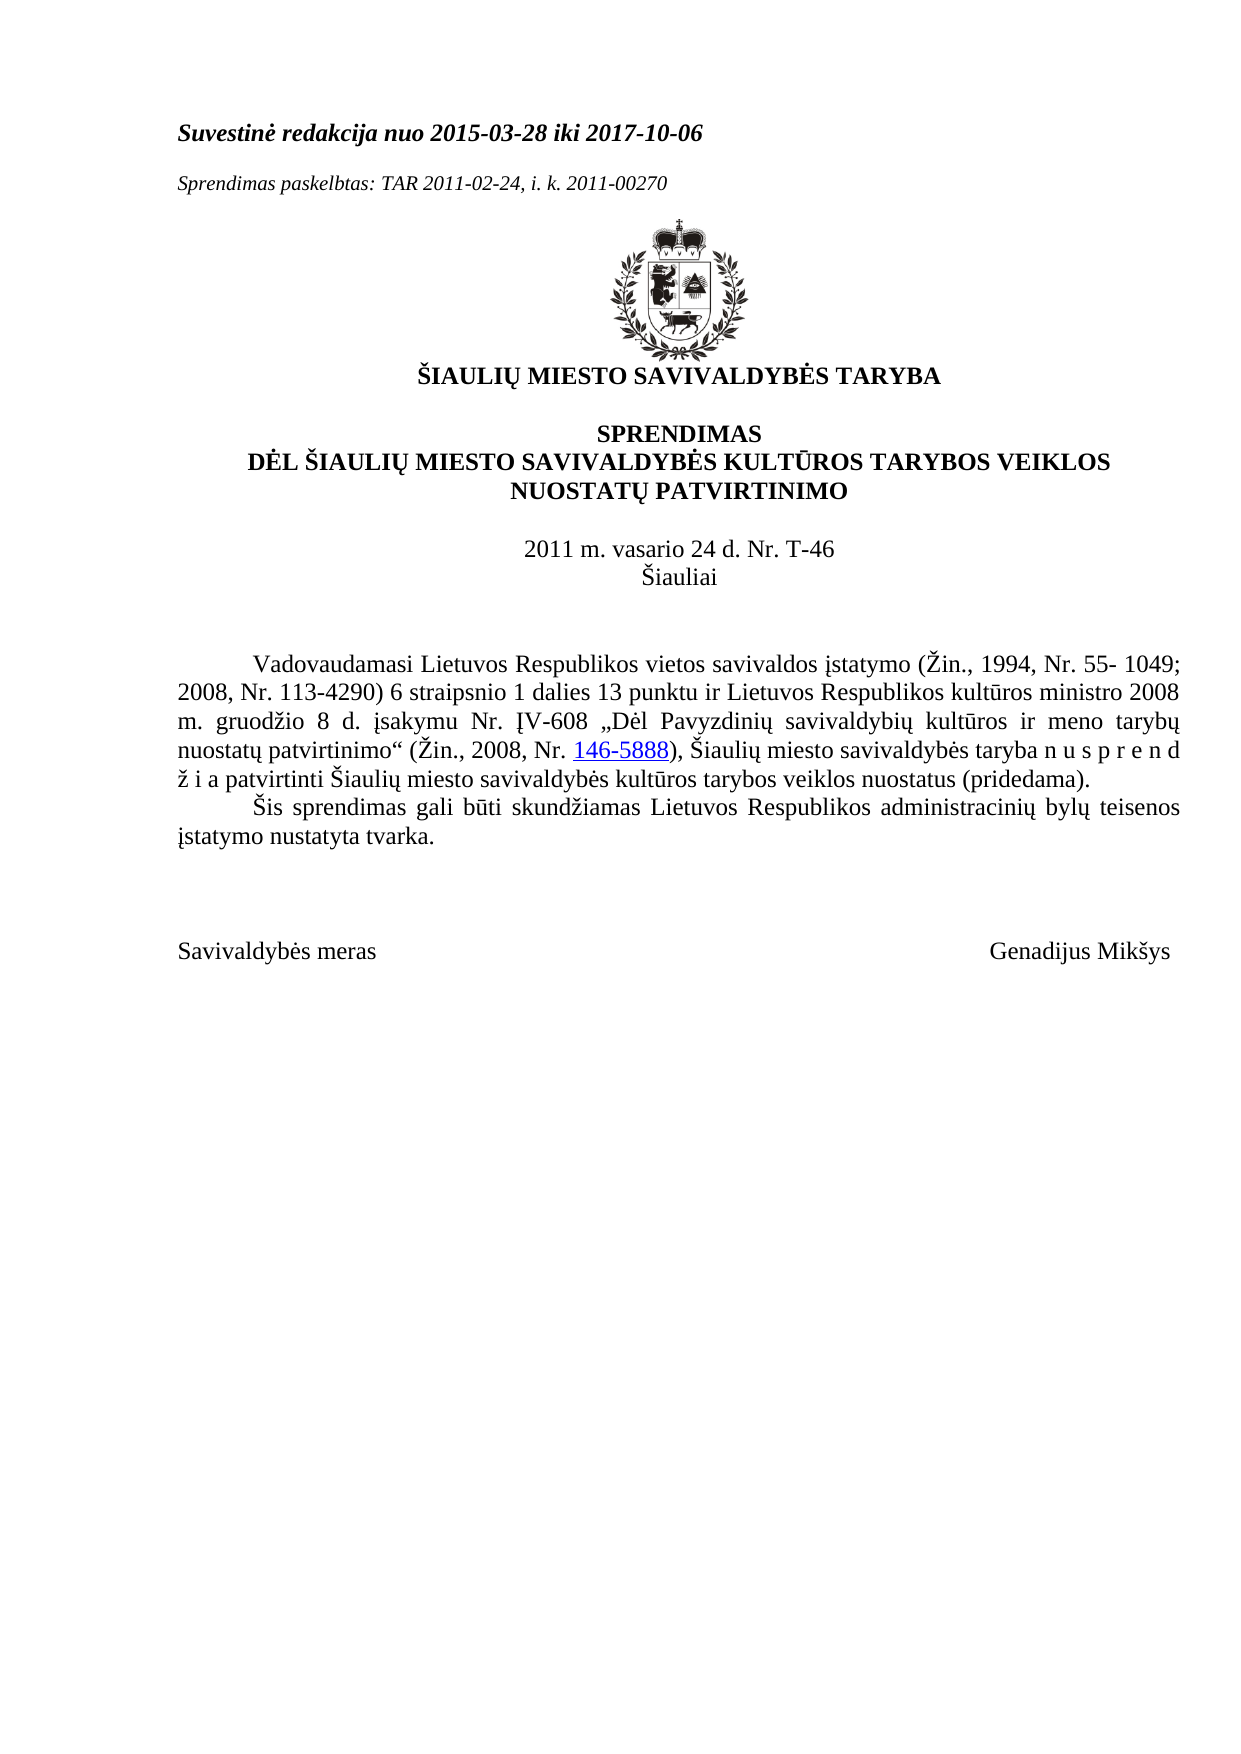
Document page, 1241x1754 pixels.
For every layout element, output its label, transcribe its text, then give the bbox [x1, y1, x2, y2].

text Vadovaudamasi Lietuvos Respublikos vietos savivaldos įstatymo (Žin., 1994, Nr. 55- 1049; 2008, Nr. 113-4290) 6 straipsnio 1 dalies 13 punktu ir Lietuvos Respublikos kultūros ministro 2008 m. gruodžio 8 d. įsakymu Nr. ĮV-608 „Dėl Pavyzdinių savivaldybių kultūros ir meno tarybų nuostatų patvirtinimo“ (Žin., 2008, Nr. 146-5888), Šiaulių miesto savivaldybės taryba n u s p r e n d ž i a patvirtinti Šiaulių miesto savivaldybės kultūros tarybos veiklos nuostatus (pridedama). [177, 649, 1181, 792]
text Sprendimas paskelbtas: TAR 2011-02-24, i. k. 2011-00270 [177, 171, 1181, 195]
text DĖL ŠIAULIŲ MIESTO SAVIVALDYBĖS KULTŪROS TARYBOS VEIKLOS NUOSTATŲ PATVIRTINIMO [177, 447, 1181, 505]
text SPRENDIMAS [177, 419, 1181, 447]
text 2011 m. vasario 24 d. Nr. T-46 [177, 534, 1181, 562]
text Suvestinė redakcija nuo 2015-03-28 iki 2017-10-06 [177, 118, 1181, 147]
text Savivaldybės meras Genadijus Mikšys [177, 936, 1181, 965]
text Šis sprendimas gali būti skundžiamas Lietuvos Respublikos administracinių bylų teisenos įstatymo nustatyta tvarka. [177, 792, 1181, 850]
text ŠIAULIŲ MIESTO SAVIVALDYBĖS TARYBA [177, 361, 1181, 390]
text Šiauliai [177, 562, 1181, 591]
